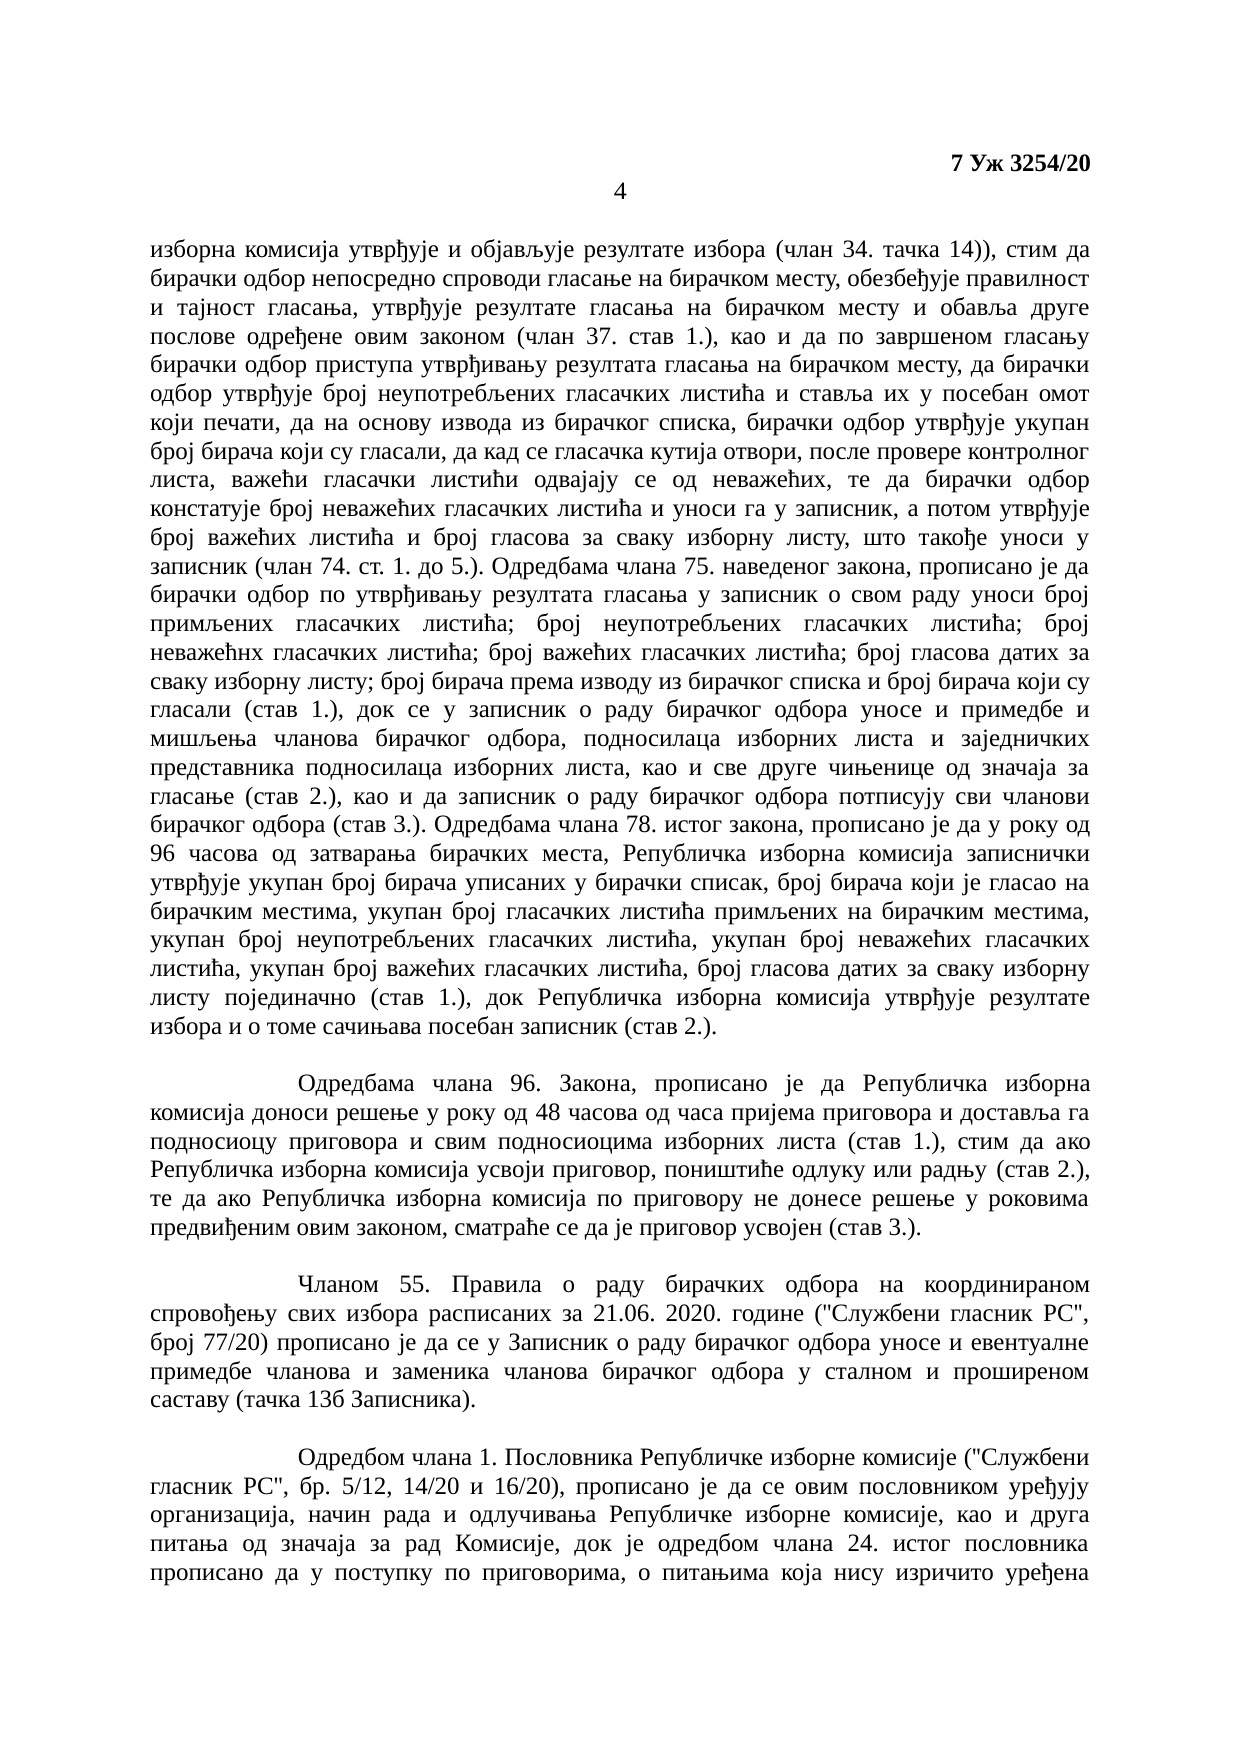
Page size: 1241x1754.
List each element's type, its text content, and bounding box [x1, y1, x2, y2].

text Чланом 55. Правила о раду бирачких одбора на координираном спровођењу свих избора расписаних за 21.06. 2020. године (''Службени гласник РС'', број 77/20) прописано је да се у Записник о раду бирачког одбора уносе и евентуалне примедбе чланова и заменика чланова бирачког одбора у сталном и проширеном саставу (тачка 13б Записника). [150, 1269, 1091, 1413]
text изборна комисија утврђује и објављује резултате избора (члан 34. тачка 14)), стим да бирачки одбор непосредно спроводи гласање на бирачком месту, обезбеђује правилност и тајност гласања, утврђује резултате гласања на бирачком месту и обавља друге послове одређене овим законом (члан 37. став 1.), као и да по завршеном гласању бирачки одбор приступа утврђивању резултата гласања на бирачком месту, да бирачки одбор утврђује број неупотребљених гласачких листића и ставља их у посебан омот који печати, да на основу извода из бирачког списка, бирачки одбор утврђује укупан број бирача који су гласали, да кад се гласачка кутија отвори, после провере контролног листа, важећи гласачки листићи одвајају се од неважећих, те да бирачки одбор констатује број неважећих гласачких листића и уноси га у записник, а потом утврђује број важећих листића и број гласова за сваку изборну листу, што такође уноси у записник (члан 74. ст. 1. до 5.). Одредбама члана 75. наведеног закона, прописано је да бирачки одбор по утврђивању резултата гласања у записник о свом раду уноси број примљених гласачких листића; број неупотребљених гласачких листића; број неважећнх гласачких листића; број важећих гласачких листића; број гласова датих за сваку изборну листу; број бирача према изводу из бирачког списка и број бирача који су гласали (став 1.), док се у записник о раду бирачког одбора уносе и примедбе и мишљења чланова бирачког одбора, подносилаца изборних листа и заједничких представника подносилаца изборних листа, као и све друге чињенице од значаја за гласање (став 2.), као и да записник о раду бирачког одбора потписују сви чланови бирачког одбора (став 3.). Одредбама члана 78. истог закона, прописано је да у року од 96 часова од затварања бирачких места, Републичка изборна комисија записнички утврђује укупан број бирача уписаних у бирачки списак, број бирача који је гласао на бирачким местима, укупан број гласачких листића примљених на бирачким местима, укупан број неупотребљених гласачких листића, укупан број неважећих гласачких листића, укупан број важећих гласачких листића, број гласова датих за сваку изборну листу појединачно (став 1.), док Републичка изборна комисија утврђује резултате избора и о томе сачињава посебан записник (став 2.). [150, 234, 1091, 1039]
text Одредбом члана 1. Пословника Републичке изборне комисије (''Службени гласник РС'', бр. 5/12, 14/20 и 16/20), прописано је да се овим пословником уређују организација, начин рада и одлучивања Републичке изборне комисије, као и друга питања од значаја за рад Комисије, док је одредбом члана 24. истог пословника прописано да у поступку по приговорима, о питањима која нису изричито уређена [150, 1442, 1091, 1586]
text Одредбама члана 96. Закона, прописано је да Републичка изборна комисија доноси решење у року од 48 часова од часа пријема приговора и доставља га подносиоцу приговора и свим подносиоцима изборних листа (став 1.), стим да ако Републичка изборна комисија усвоји приговор, поништиће одлуку или радњу (став 2.), те да ако Републичка изборна комисија по приговору не донесе решење у роковима предвиђеним овим законом, сматраће се да је приговор усвојен (став 3.). [150, 1068, 1091, 1241]
